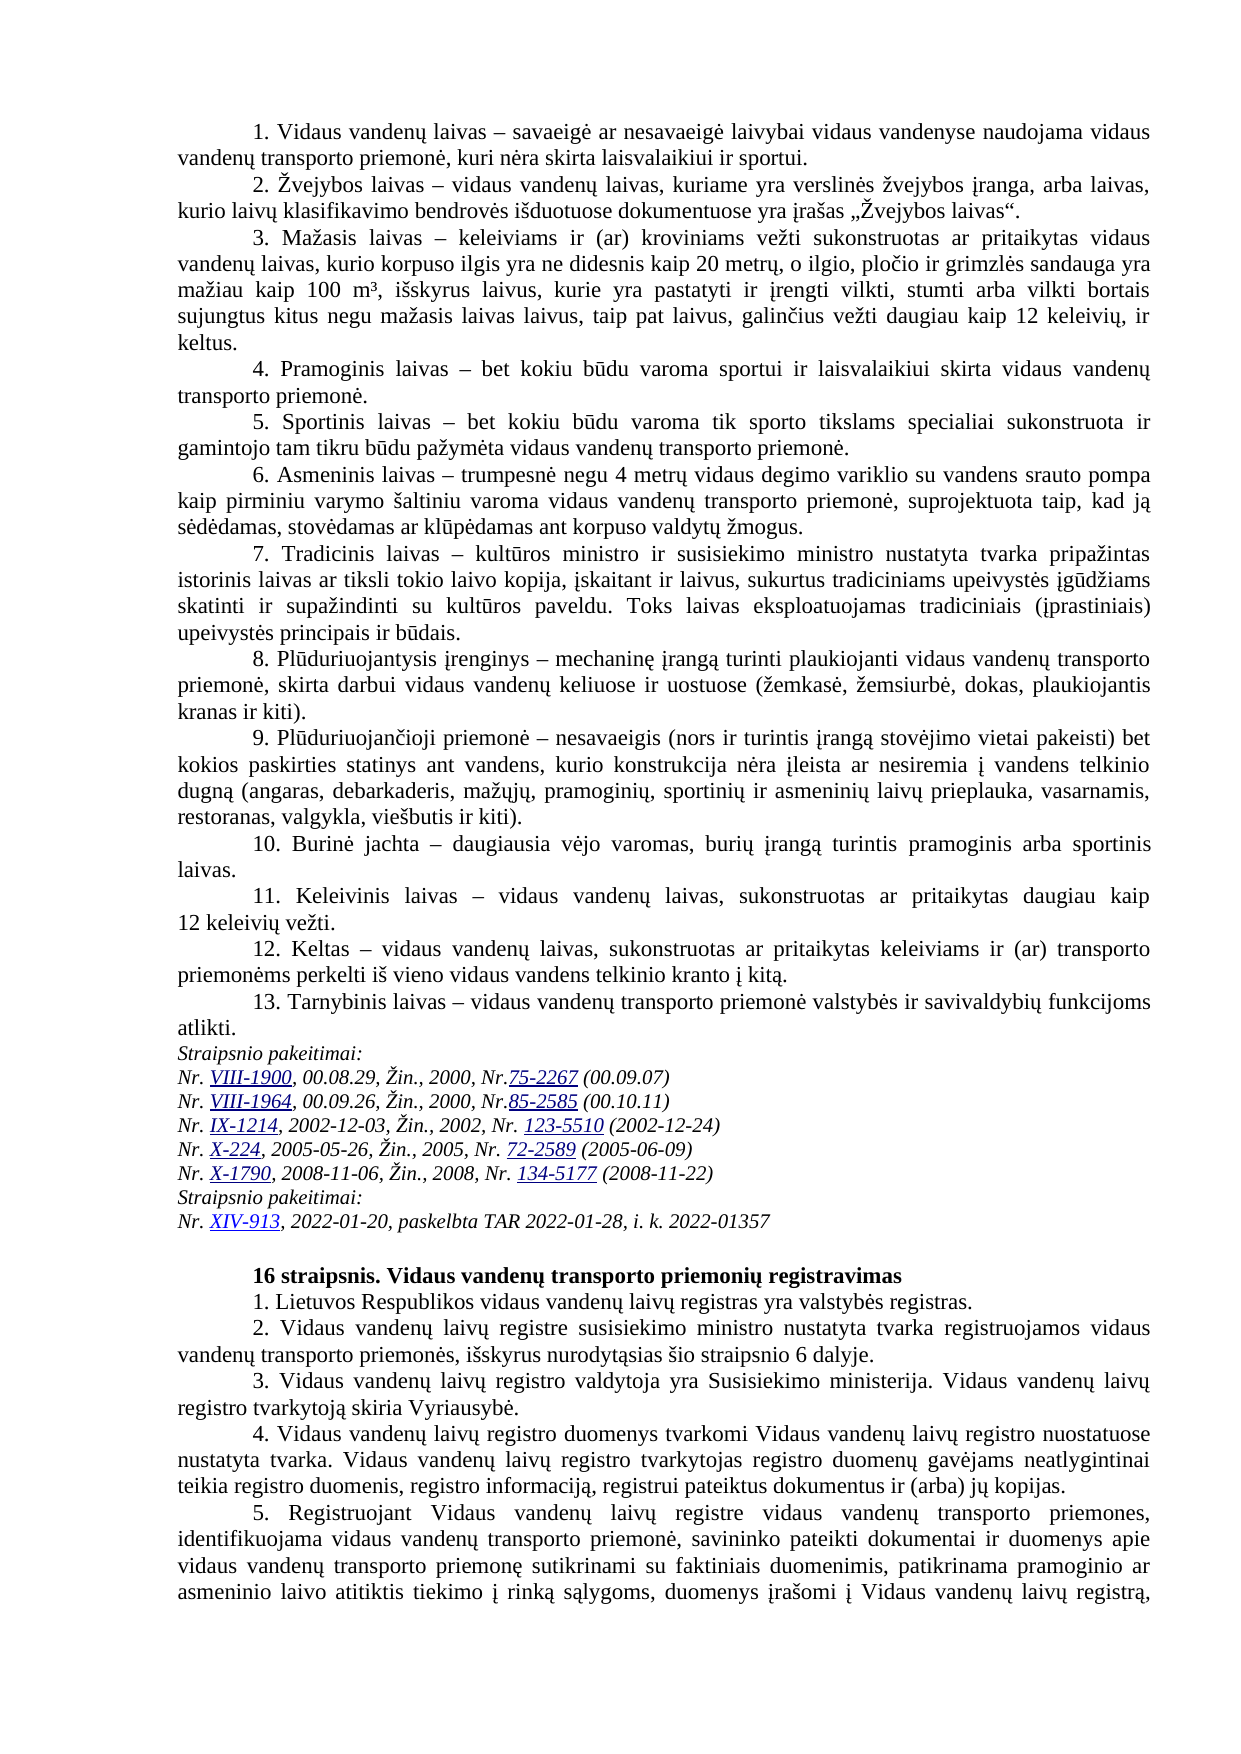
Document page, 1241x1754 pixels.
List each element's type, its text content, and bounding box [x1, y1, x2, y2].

text 6. Asmeninis laivas – trumpesnė negu 4 metrų vidaus degimo variklio su vandens srauto pompa kaip pirminiu varymo šaltiniu varoma vidaus vandenų transporto priemonė, suprojektuota taip, kad ją sėdėdamas, stovėdamas ar klūpėdamas ant korpuso valdytų žmogus. [177, 461, 1152, 540]
text 7. Tradicinis laivas – kultūros ministro ir susisiekimo ministro nustatyta tvarka pripažintas istorinis laivas ar tiksli tokio laivo kopija, įskaitant ir laivus, sukurtus tradiciniams upeivystės įgūdžiams skatinti ir supažindinti su kultūros paveldu. Toks laivas eksploatuojamas tradiciniais (įprastiniais) upeivystės principais ir būdais. [177, 540, 1152, 645]
text Nr. VIII-1900, 00.08.29, Žin., 2000, Nr.75-2267 (00.09.07) [177, 1064, 1152, 1089]
text 11. Keleivinis laivas – vidaus vandenų laivas, sukonstruotas ar pritaikytas daugiau kaip 12 keleivių vežti. [177, 882, 1152, 935]
text 9. Plūduriuojančioji priemonė – nesavaeigis (nors ir turintis įrangą stovėjimo vietai pakeisti) bet kokios paskirties statinys ant vandens, kurio konstrukcija nėra įleista ar nesiremia į vandens telkinio dugną (angaras, debarkaderis, mažųjų, pramoginių, sportinių ir asmeninių laivų prieplauka, vasarnamis, restoranas, valgykla, viešbutis ir kiti). [177, 724, 1152, 830]
text 4. Vidaus vandenų laivų registro duomenys tvarkomi Vidaus vandenų laivų registro nuostatuose nustatyta tvarka. Vidaus vandenų laivų registro tvarkytojas registro duomenų gavėjams neatlygintinai teikia registro duomenis, registro informaciją, registrui pateiktus dokumentus ir (arba) jų kopijas. [177, 1420, 1152, 1499]
text 3. Mažasis laivas – keleiviams ir (ar) kroviniams vežti sukonstruotas ar pritaikytas vidaus vandenų laivas, kurio korpuso ilgis yra ne didesnis kaip 20 metrų, o ilgio, pločio ir grimzlės sandauga yra mažiau kaip 100 m³, išskyrus laivus, kurie yra pastatyti ir įrengti vilkti, stumti arba vilkti bortais sujungtus kitus negu mažasis laivas laivus, taip pat laivus, galinčius vežti daugiau kaip 12 keleivių, ir keltus. [177, 223, 1152, 355]
text 1. Vidaus vandenų laivas – savaeigė ar nesavaeigė laivybai vidaus vandenyse naudojama vidaus vandenų transporto priemonė, kuri nėra skirta laisvalaikiui ir sportui. [177, 118, 1152, 171]
text 8. Plūduriuojantysis įrenginys – mechaninę įrangą turinti plaukiojanti vidaus vandenų transporto priemonė, skirta darbui vidaus vandenų keliuose ir uostuose (žemkasė, žemsiurbė, dokas, plaukiojantis kranas ir kiti). [177, 645, 1152, 724]
text 16 straipsnis. Vidaus vandenų transporto priemonių registravimas [177, 1262, 1152, 1288]
text 2. Žvejybos laivas – vidaus vandenų laivas, kuriame yra verslinės žvejybos įranga, arba laivas, kurio laivų klasifikavimo bendrovės išduotuose dokumentuose yra įrašas „Žvejybos laivas“. [177, 171, 1152, 223]
text Nr. X-1790, 2008-11-06, Žin., 2008, Nr. 134-5177 (2008-11-22) [177, 1161, 1152, 1185]
text 12. Keltas – vidaus vandenų laivas, sukonstruotas ar pritaikytas keleiviams ir (ar) transporto priemonėms perkelti iš vieno vidaus vandens telkinio kranto į kitą. [177, 935, 1152, 988]
text Straipsnio pakeitimai: [177, 1185, 1152, 1209]
text 2. Vidaus vandenų laivų registre susisiekimo ministro nustatyta tvarka registruojamos vidaus vandenų transporto priemonės, išskyrus nurodytąsias šio straipsnio 6 dalyje. [177, 1314, 1152, 1367]
text Nr. XIV-913, 2022-01-20, paskelbta TAR 2022-01-28, i. k. 2022-01357 [177, 1209, 1152, 1233]
text Nr. VIII-1964, 00.09.26, Žin., 2000, Nr.85-2585 (00.10.11) [177, 1089, 1152, 1113]
text 4. Pramoginis laivas – bet kokiu būdu varoma sportui ir laisvalaikiui skirta vidaus vandenų transporto priemonė. [177, 355, 1152, 408]
text 1. Lietuvos Respublikos vidaus vandenų laivų registras yra valstybės registras. [177, 1288, 1152, 1314]
text 13. Tarnybinis laivas – vidaus vandenų transporto priemonė valstybės ir savivaldybių funkcijoms atlikti. [177, 988, 1152, 1041]
text Nr. X-224, 2005-05-26, Žin., 2005, Nr. 72-2589 (2005-06-09) [177, 1137, 1152, 1161]
text 10. Burinė jachta – daugiausia vėjo varomas, burių įrangą turintis pramoginis arba sportinis laivas. [177, 830, 1152, 882]
text Nr. IX-1214, 2002-12-03, Žin., 2002, Nr. 123-5510 (2002-12-24) [177, 1113, 1152, 1137]
text 3. Vidaus vandenų laivų registro valdytoja yra Susisiekimo ministerija. Vidaus vandenų laivų registro tvarkytoją skiria Vyriausybė. [177, 1367, 1152, 1420]
text 5. Sportinis laivas – bet kokiu būdu varoma tik sporto tikslams specialiai sukonstruota ir gamintojo tam tikru būdu pažymėta vidaus vandenų transporto priemonė. [177, 408, 1152, 461]
text 5. Registruojant Vidaus vandenų laivų registre vidaus vandenų transporto priemones, identifikuojama vidaus vandenų transporto priemonė, savininko pateikti dokumentai ir duomenys apie vidaus vandenų transporto priemonę sutikrinami su faktiniais duomenimis, patikrinama pramoginio ar asmeninio laivo atitiktis tiekimo į rinką sąlygoms, duomenys įrašomi į Vidaus vandenų laivų registrą, [177, 1499, 1152, 1604]
text Straipsnio pakeitimai: [177, 1041, 1152, 1064]
